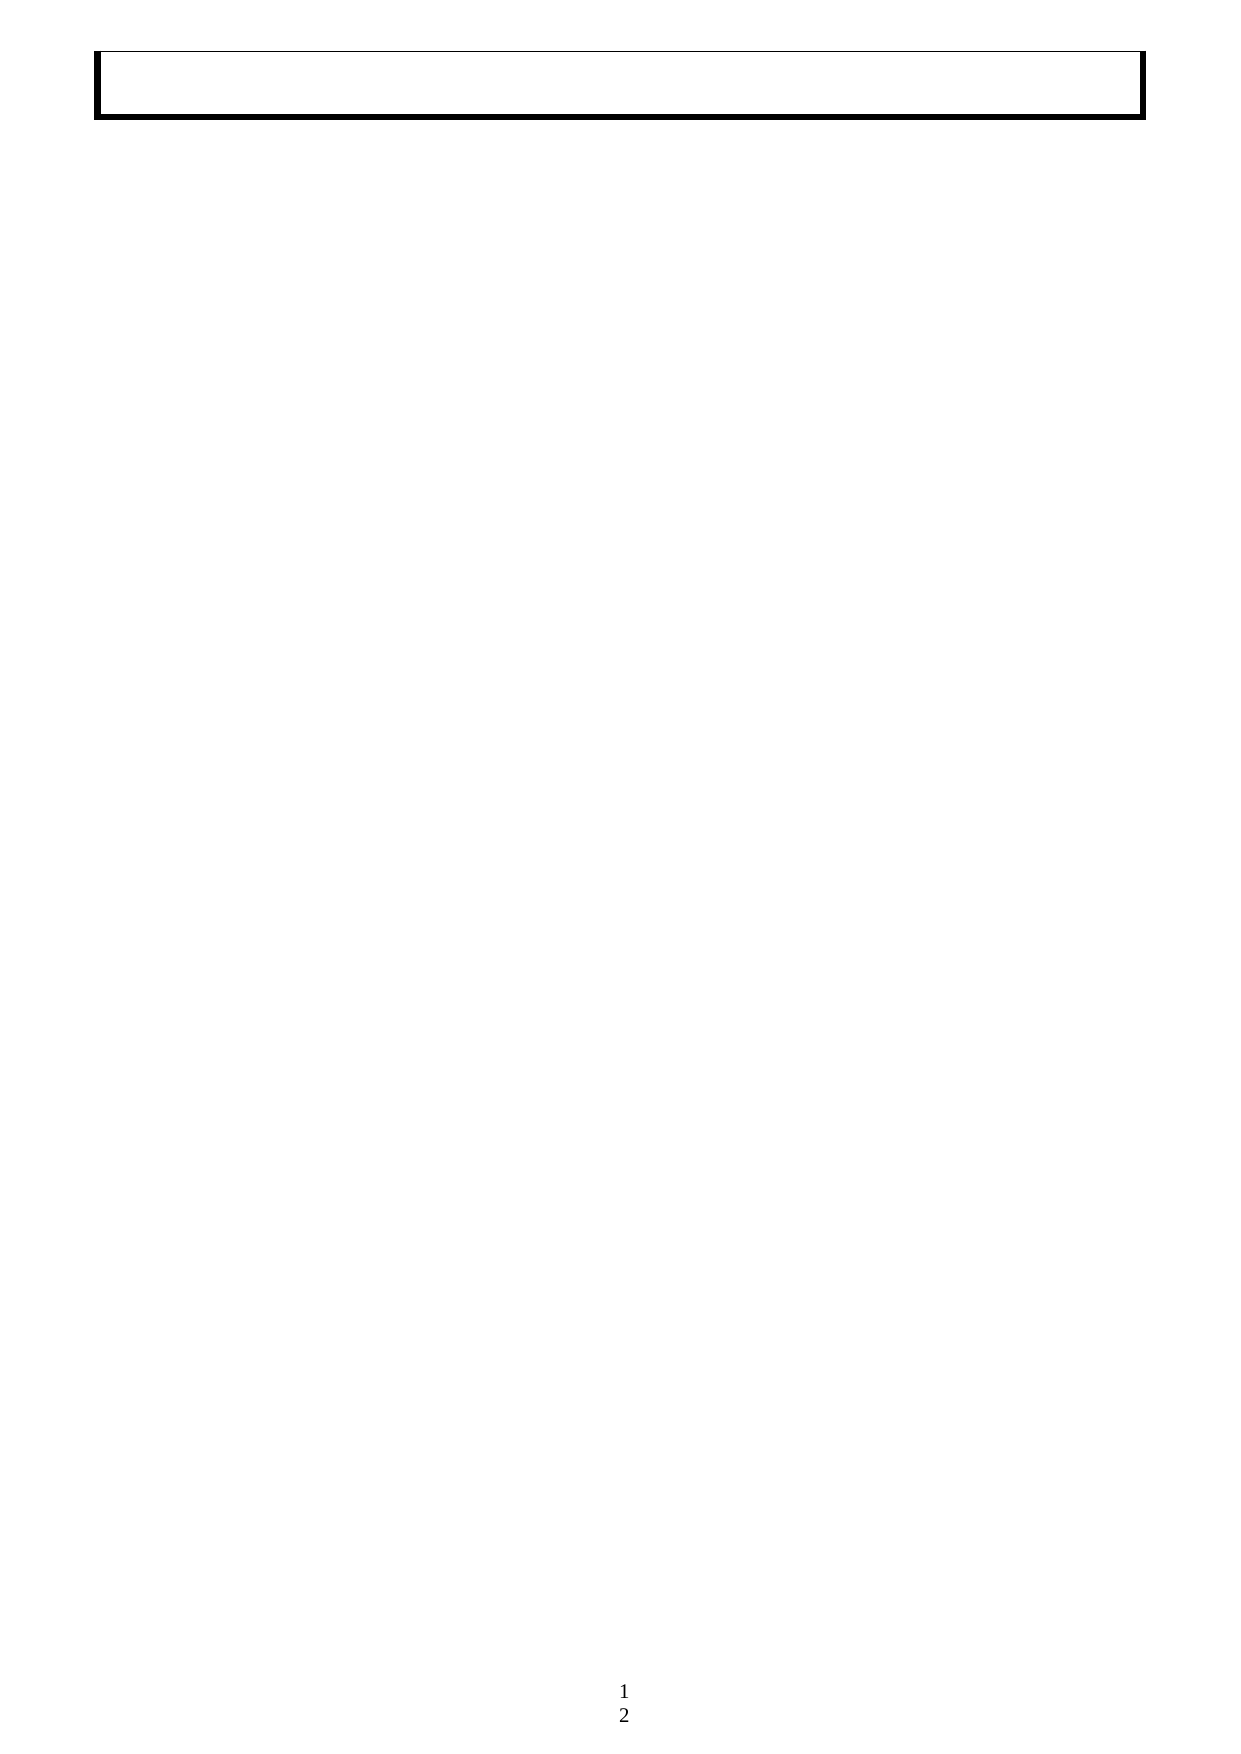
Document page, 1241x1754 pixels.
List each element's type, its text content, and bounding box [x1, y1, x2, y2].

table_cell 切 結 書 本人報名參加臺北市110學年度本土語文教學支援工作人員認證，已詳閱並同意遵守請假相關事項規定如下： 1. 依據本計畫第拾項第一款規定：請假3小時（含）以上者，不得參加筆試。超過者，依規定辦理不得參加筆試，不得異議。 2. 遲到時數與請假時數合併計算，如合計時數超過3小時，依規定辦理不得參加筆試，不得異議。 3. 每次請假時數以至少半小時為單位計算。 如本人有違反以上相關事項，願意遵照規定辦理，不得異議。 此 致 台臺北市政府教育局 立切結書人： (簽名) 身份證字號： 電 話： [101, 52, 1140, 114]
